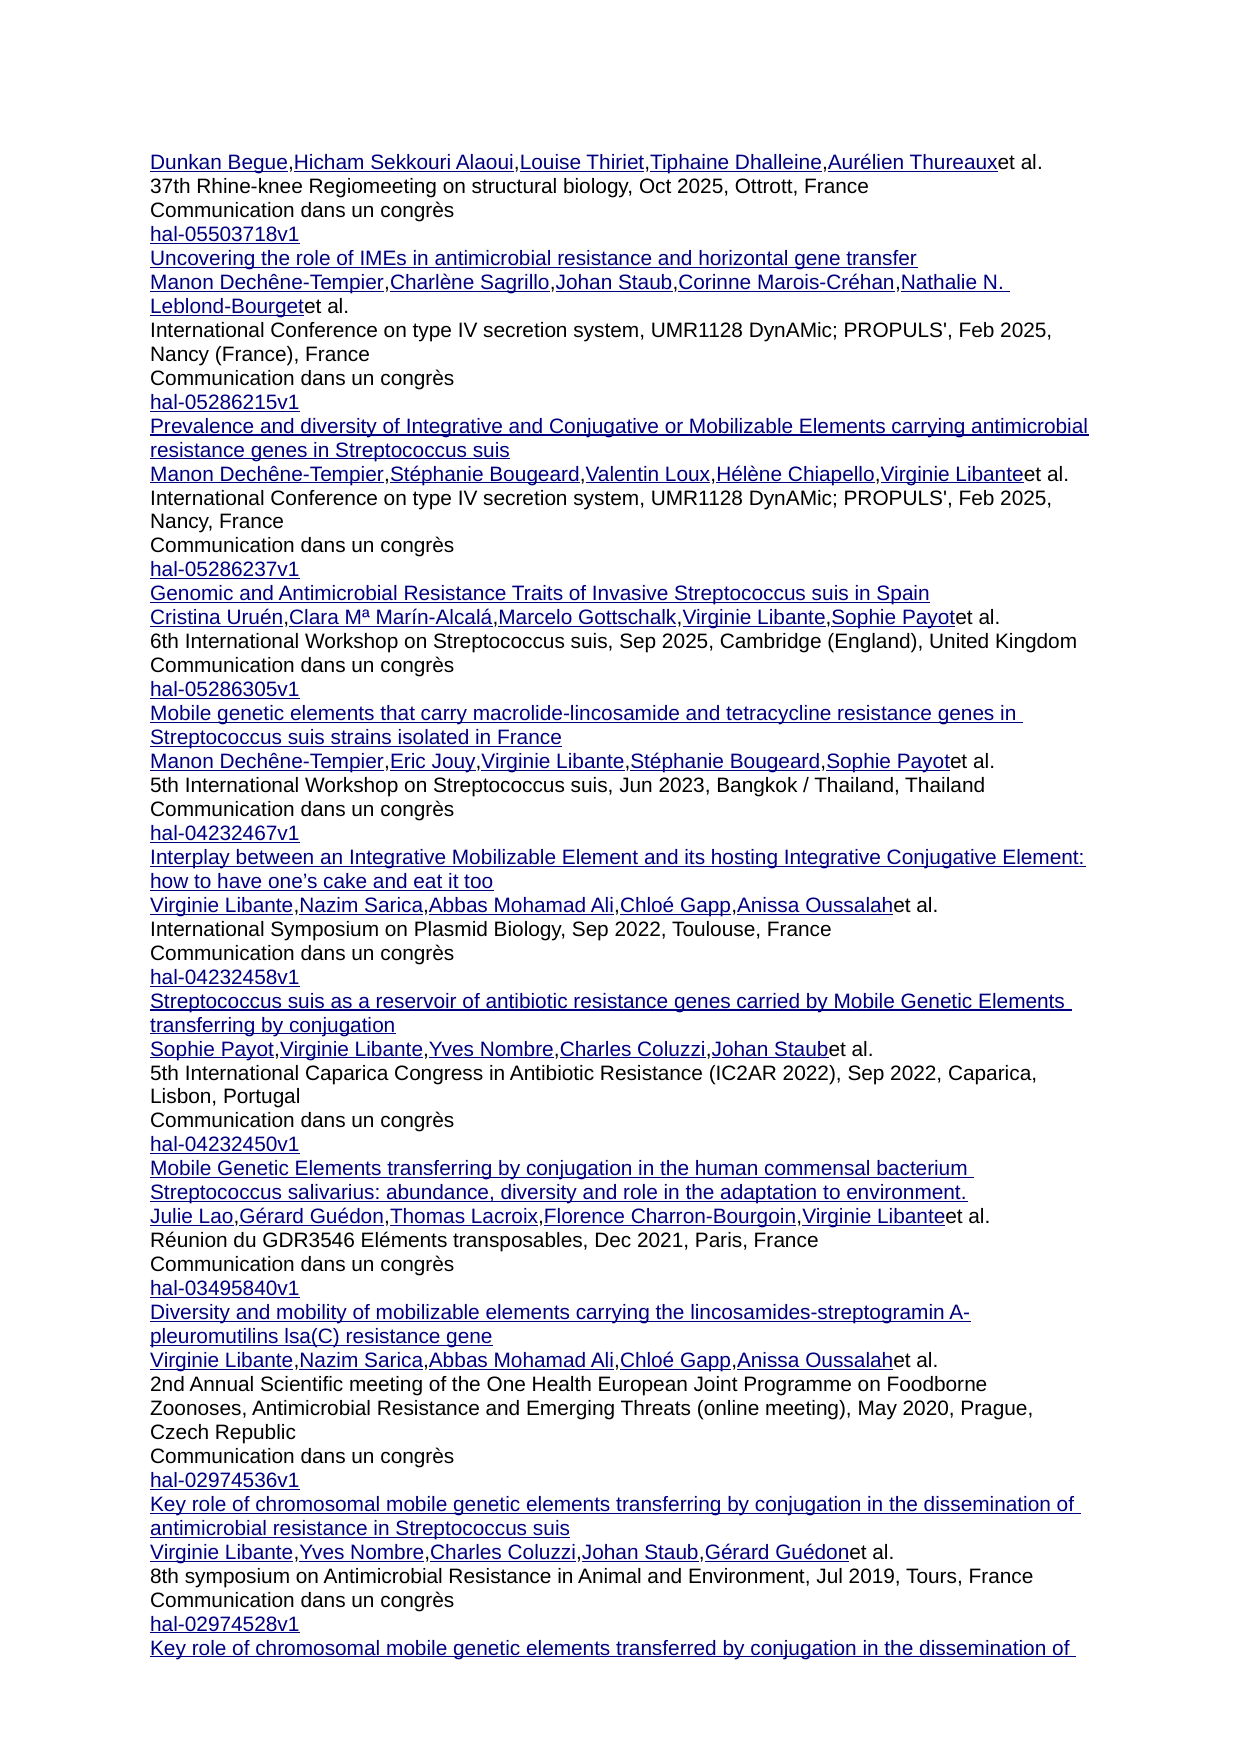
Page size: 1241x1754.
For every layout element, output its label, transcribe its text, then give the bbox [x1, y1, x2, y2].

table_cell Genomic and Antimicrobial Resistance Traits of Invasive Streptococcus suis in Spain Cristina Uruén,Clara Mª Marín-Alcalá,Marcelo Gottschalk,Virginie Libante,Sophie Payotet al. 6th International Workshop on Streptococcus suis, Sep 2025, Cambridge (England), United Kingdom Communication dans un congrès hal-05286305v1 [150, 581, 1090, 701]
table_cell Mobile genetic elements that carry macrolide-lincosamide and tetracycline resistance genes in Streptococcus suis strains isolated in France Manon Dechêne-Tempier,Eric Jouy,Virginie Libante,Stéphanie Bougeard,Sophie Payotet al. 5th International Workshop on Streptococcus suis, Jun 2023, Bangkok / Thailand, Thailand Communication dans un congrès hal-04232467v1 [150, 701, 1090, 845]
table_cell Interplay between an Integrative Mobilizable Element and its hosting Integrative Conjugative Element: how to have one’s cake and eat it too Virginie Libante,Nazim Sarica,Abbas Mohamad Ali,Chloé Gapp,Anissa Oussalahet al. International Symposium on Plasmid Biology, Sep 2022, Toulouse, France Communication dans un congrès hal-04232458v1 [150, 845, 1090, 988]
table_cell Mobile Genetic Elements transferring by conjugation in the human commensal bacterium Streptococcus salivarius: abundance, diversity and role in the adaptation to environment. Julie Lao,Gérard Guédon,Thomas Lacroix,Florence Charron-Bourgoin,Virginie Libanteet al. Réunion du GDR3546 Eléments transposables, Dec 2021, Paris, France Communication dans un congrès hal-03495840v1 [150, 1156, 1090, 1300]
table_cell Uncovering the role of IMEs in antimicrobial resistance and horizontal gene transfer Manon Dechêne-Tempier,Charlène Sagrillo,Johan Staub,Corinne Marois-Créhan,Nathalie N. Leblond-Bourgetet al. International Conference on type IV secretion system, UMR1128 DynAMic; PROPULS', Feb 2025, Nancy (France), France Communication dans un congrès hal-05286215v1 [150, 246, 1090, 413]
table_cell Prevalence and diversity of Integrative and Conjugative or Mobilizable Elements carrying antimicrobial resistance genes in Streptococcus suis Manon Dechêne-Tempier,Stéphanie Bougeard,Valentin Loux,Hélène Chiapello,Virginie Libanteet al. International Conference on type IV secretion system, UMR1128 DynAMic; PROPULS', Feb 2025, Nancy, France Communication dans un congrès hal-05286237v1 [150, 414, 1090, 581]
table_cell Key role of chromosomal mobile genetic elements transferred by conjugation in the dissemination of [150, 1635, 1090, 1659]
table_cell Key role of chromosomal mobile genetic elements transferring by conjugation in the dissemination of antimicrobial resistance in Streptococcus suis Virginie Libante,Yves Nombre,Charles Coluzzi,Johan Staub,Gérard Guédonet al. 8th symposium on Antimicrobial Resistance in Animal and Environment, Jul 2019, Tours, France Communication dans un congrès hal-02974528v1 [150, 1492, 1090, 1635]
table_cell Diversity and mobility of mobilizable elements carrying the lincosamides-streptogramin A-pleuromutilins lsa(C) resistance gene Virginie Libante,Nazim Sarica,Abbas Mohamad Ali,Chloé Gapp,Anissa Oussalahet al. 2nd Annual Scientific meeting of the One Health European Joint Programme on Foodborne Zoonoses, Antimicrobial Resistance and Emerging Threats (online meeting), May 2020, Prague, Czech Republic Communication dans un congrès hal-02974536v1 [150, 1300, 1090, 1492]
table_header Dunkan Begue,Hicham Sekkouri Alaoui,Louise Thiriet,Tiphaine Dhalleine,Aurélien Thureauxet al. 37th Rhine-knee Regiomeeting on structural biology, Oct 2025, Ottrott, France Communication dans un congrès hal-05503718v1 [150, 150, 1090, 246]
table_cell Streptococcus suis as a reservoir of antibiotic resistance genes carried by Mobile Genetic Elements transferring by conjugation Sophie Payot,Virginie Libante,Yves Nombre,Charles Coluzzi,Johan Staubet al. 5th International Caparica Congress in Antibiotic Resistance (IC2AR 2022), Sep 2022, Caparica, Lisbon, Portugal Communication dans un congrès hal-04232450v1 [150, 989, 1090, 1156]
